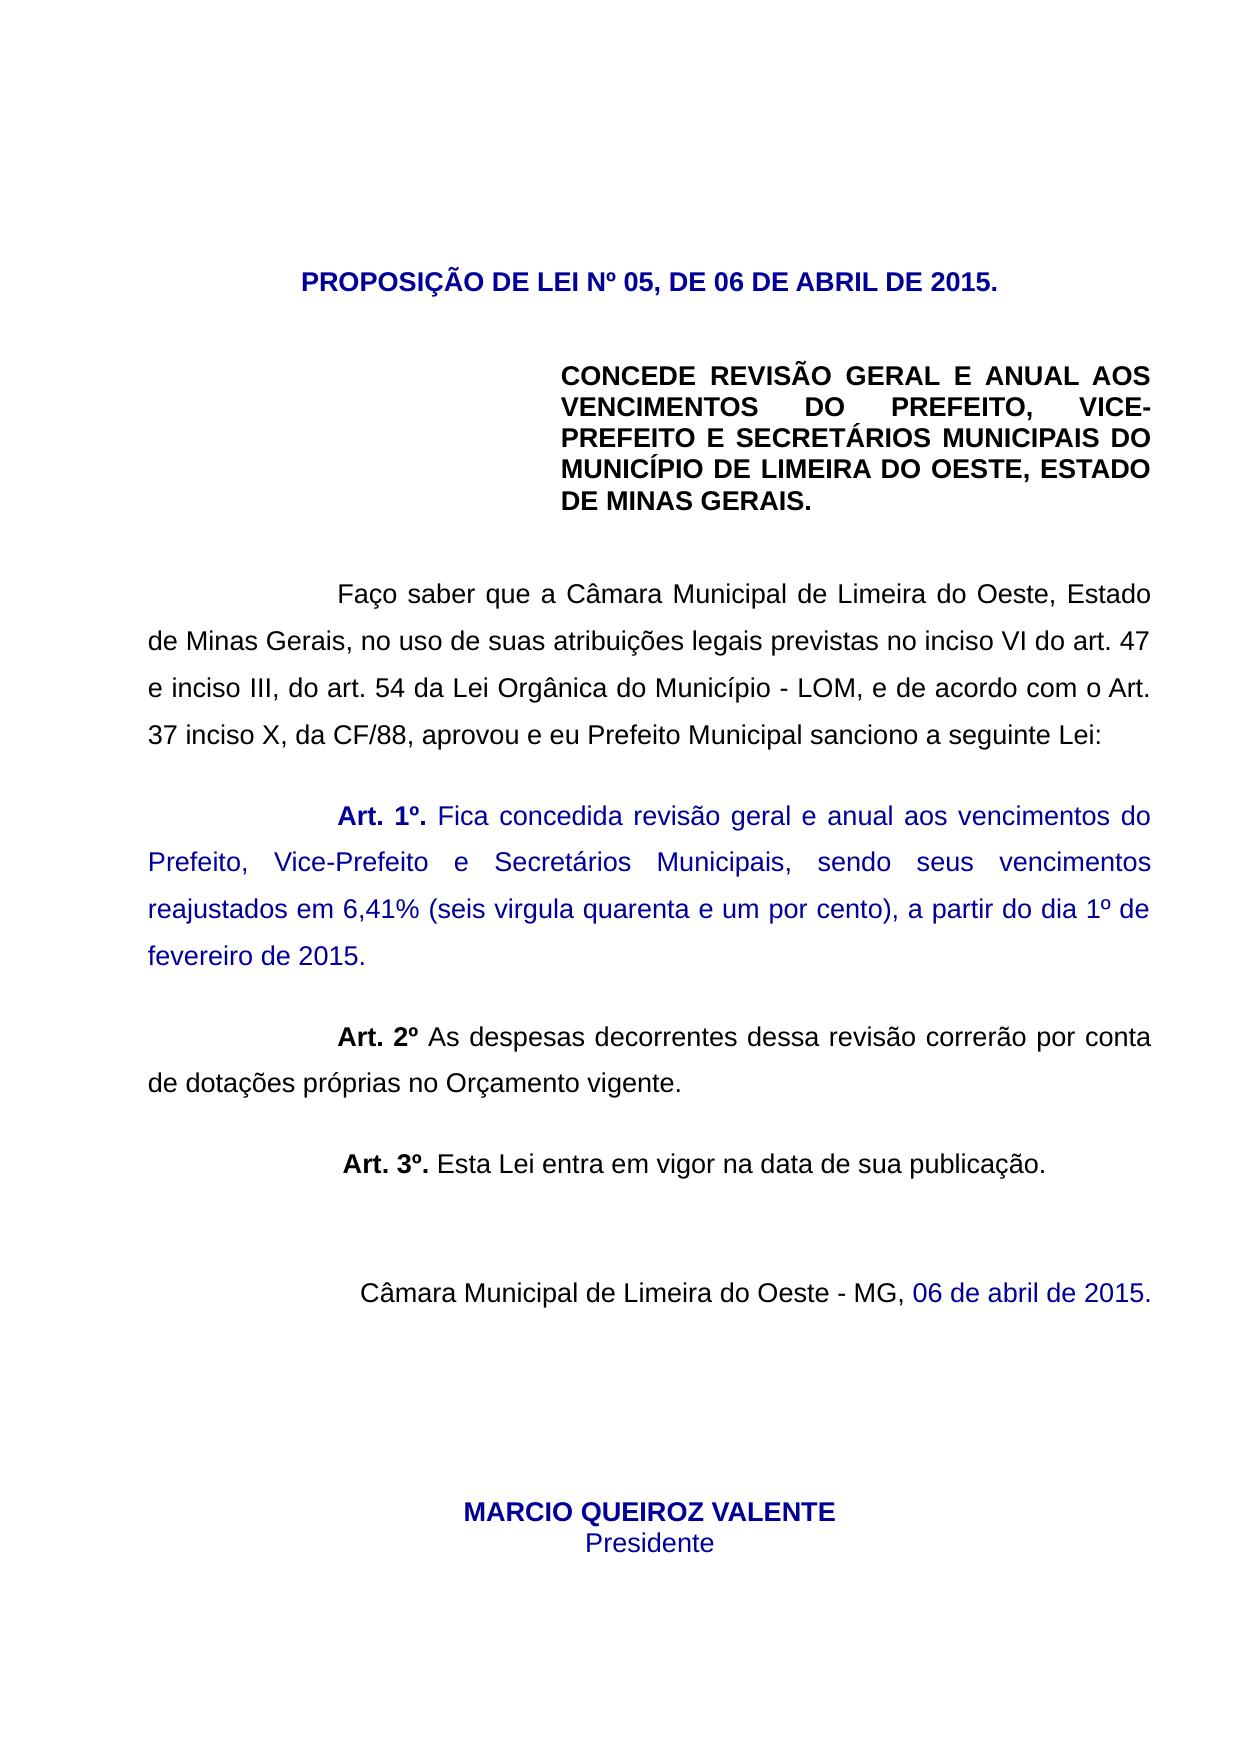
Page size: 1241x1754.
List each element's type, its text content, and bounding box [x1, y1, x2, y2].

text Art. 2º As despesas decorrentes dessa revisão correrão por conta de dotações próprias no Orçamento vigente. [148, 1021, 1152, 1099]
subtitle PROPOSIÇÃO DE LEI Nº 05, DE 06 DE ABRIL DE 2015. [148, 266, 1152, 297]
text MARCIO QUEIROZ VALENTE [148, 1497, 1152, 1528]
text Art. 3º. Esta Lei entra em vigor na data de sua publicação. [148, 1148, 1152, 1179]
text Concede revisão geral e anual aos vencimentos do Prefeito, Vice-Prefeito e Secretários Municipais do Município de Limeira do Oeste, Estado de Minas Gerais. [561, 359, 1152, 516]
text Câmara Municipal de Limeira do Oeste - MG, 06 de abril de 2015. [148, 1278, 1152, 1309]
text Art. 1º. Fica concedida revisão geral e anual aos vencimentos do Prefeito, Vice-Prefeito e Secretários Municipais, sendo seus vencimentos reajustados em 6,41% (seis virgula quarenta e um por cento), a partir do dia 1º de fevereiro de 2015. [148, 799, 1152, 971]
text Faço saber que a Câmara Municipal de Limeira do Oeste, Estado de Minas Gerais, no uso de suas atribuições legais previstas no inciso VI do art. 47 e inciso III, do art. 54 da Lei Orgânica do Município - LOM, e de acordo com o Art. 37 inciso X, da CF/88, aprovou e eu Prefeito Municipal sanciono a seguinte Lei: [148, 578, 1152, 750]
text Presidente [148, 1528, 1152, 1559]
